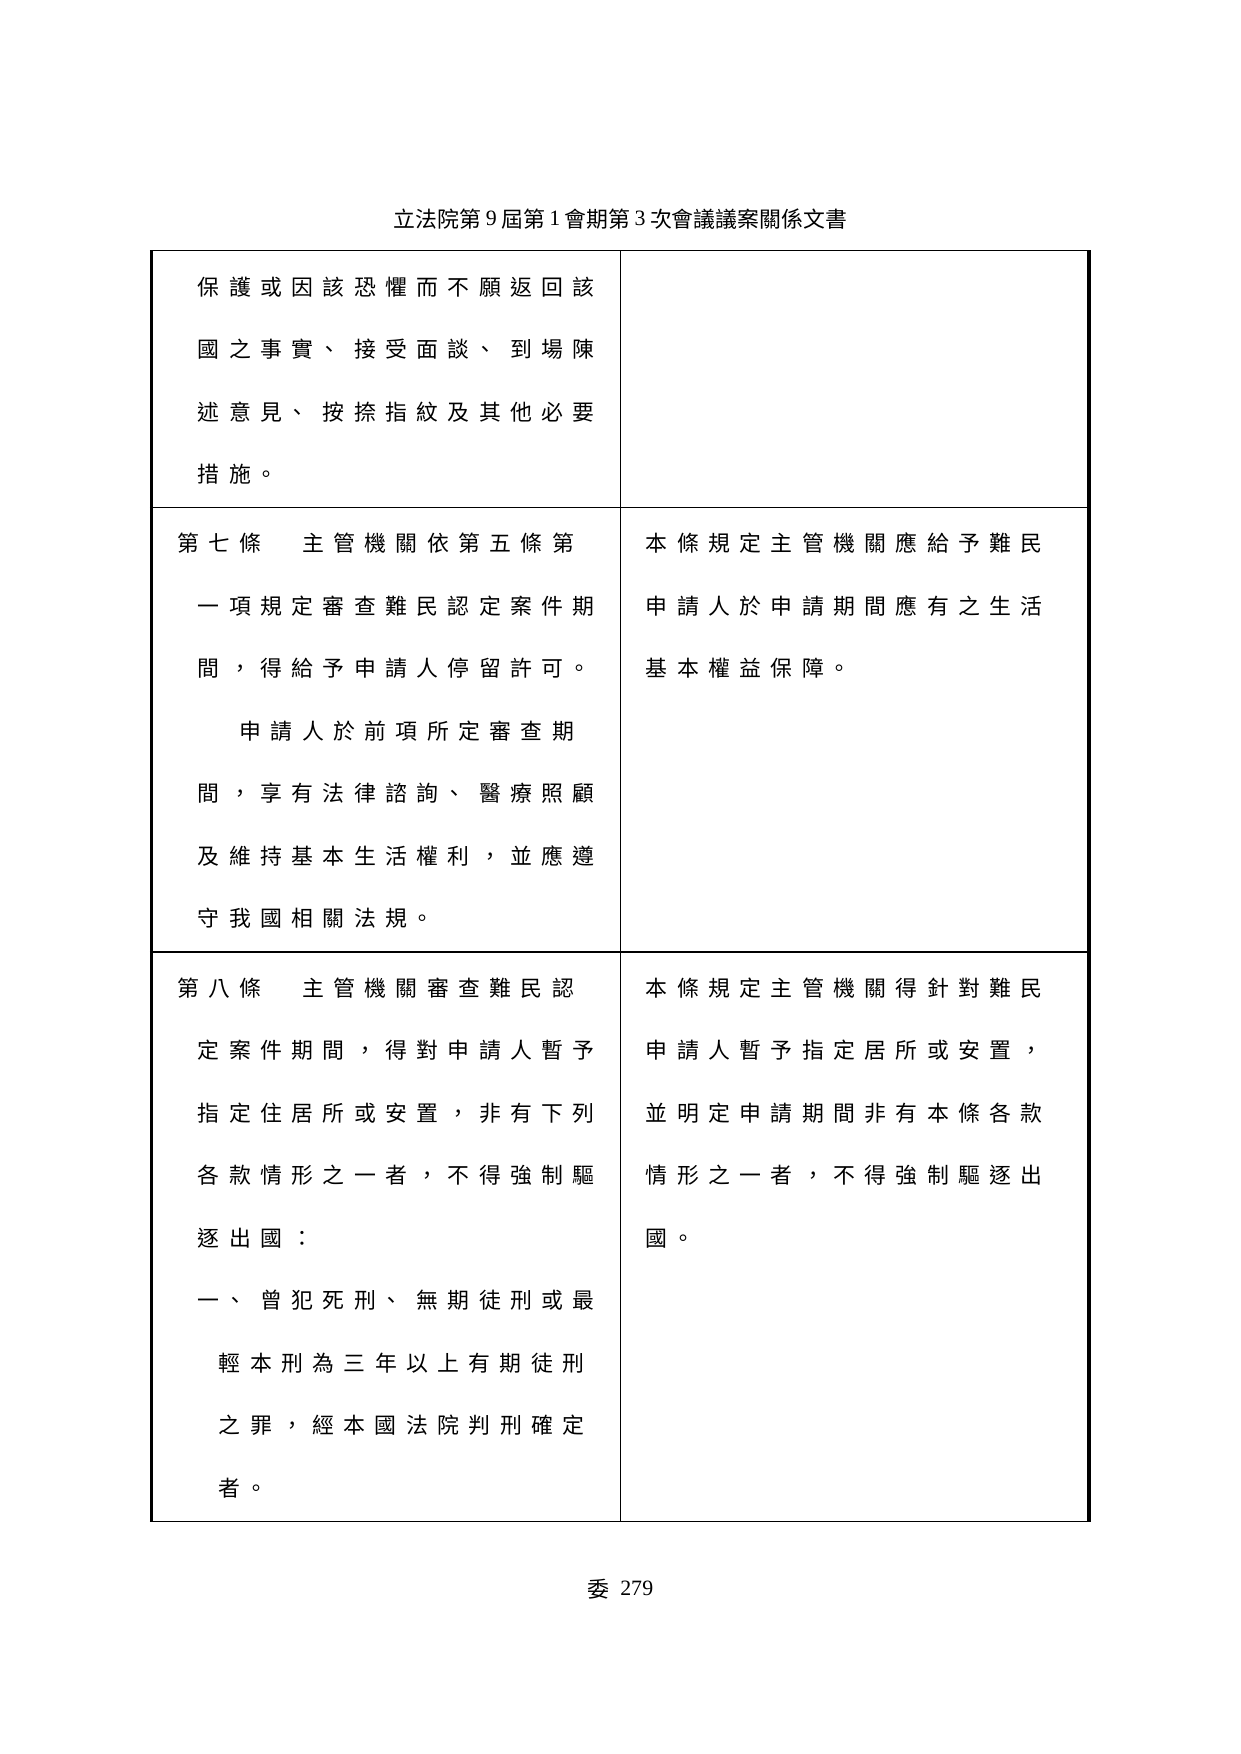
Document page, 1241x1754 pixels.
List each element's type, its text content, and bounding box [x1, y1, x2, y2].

table_cell 本條規定主管機關應給予難民申請人於申請期間應有之生活基本權益保障。 [621, 508, 1087, 951]
table_cell 第七條 主管機關依第五條第一項規定審查難民認定案件期間，得給予申請人停留許可。 申請人於前項所定審查期間，享有法律諮詢、醫療照顧及維持基本生活權利，並應遵守我國相關法規。 [153, 508, 620, 951]
table_cell 保護或因該恐懼而不願返回該國之事實、接受面談、到場陳述意見、按捺指紋及其他必要措施。 [153, 251, 620, 507]
table_cell [621, 251, 1087, 507]
table_cell 本條規定主管機關得針對難民申請人暫予指定居所或安置，並明定申請期間非有本條各款情形之一者，不得強制驅逐出國。 [621, 953, 1087, 1521]
table_cell 第八條 主管機關審查難民認定案件期間，得對申請人暫予指定住居所或安置，非有下列各款情形之一者，不得強制驅逐出國： 一、曾犯死刑、無期徒刑或最輕本刑為三年以上有期徒刑之罪，經本國法院判刑確定者。 [153, 953, 620, 1521]
